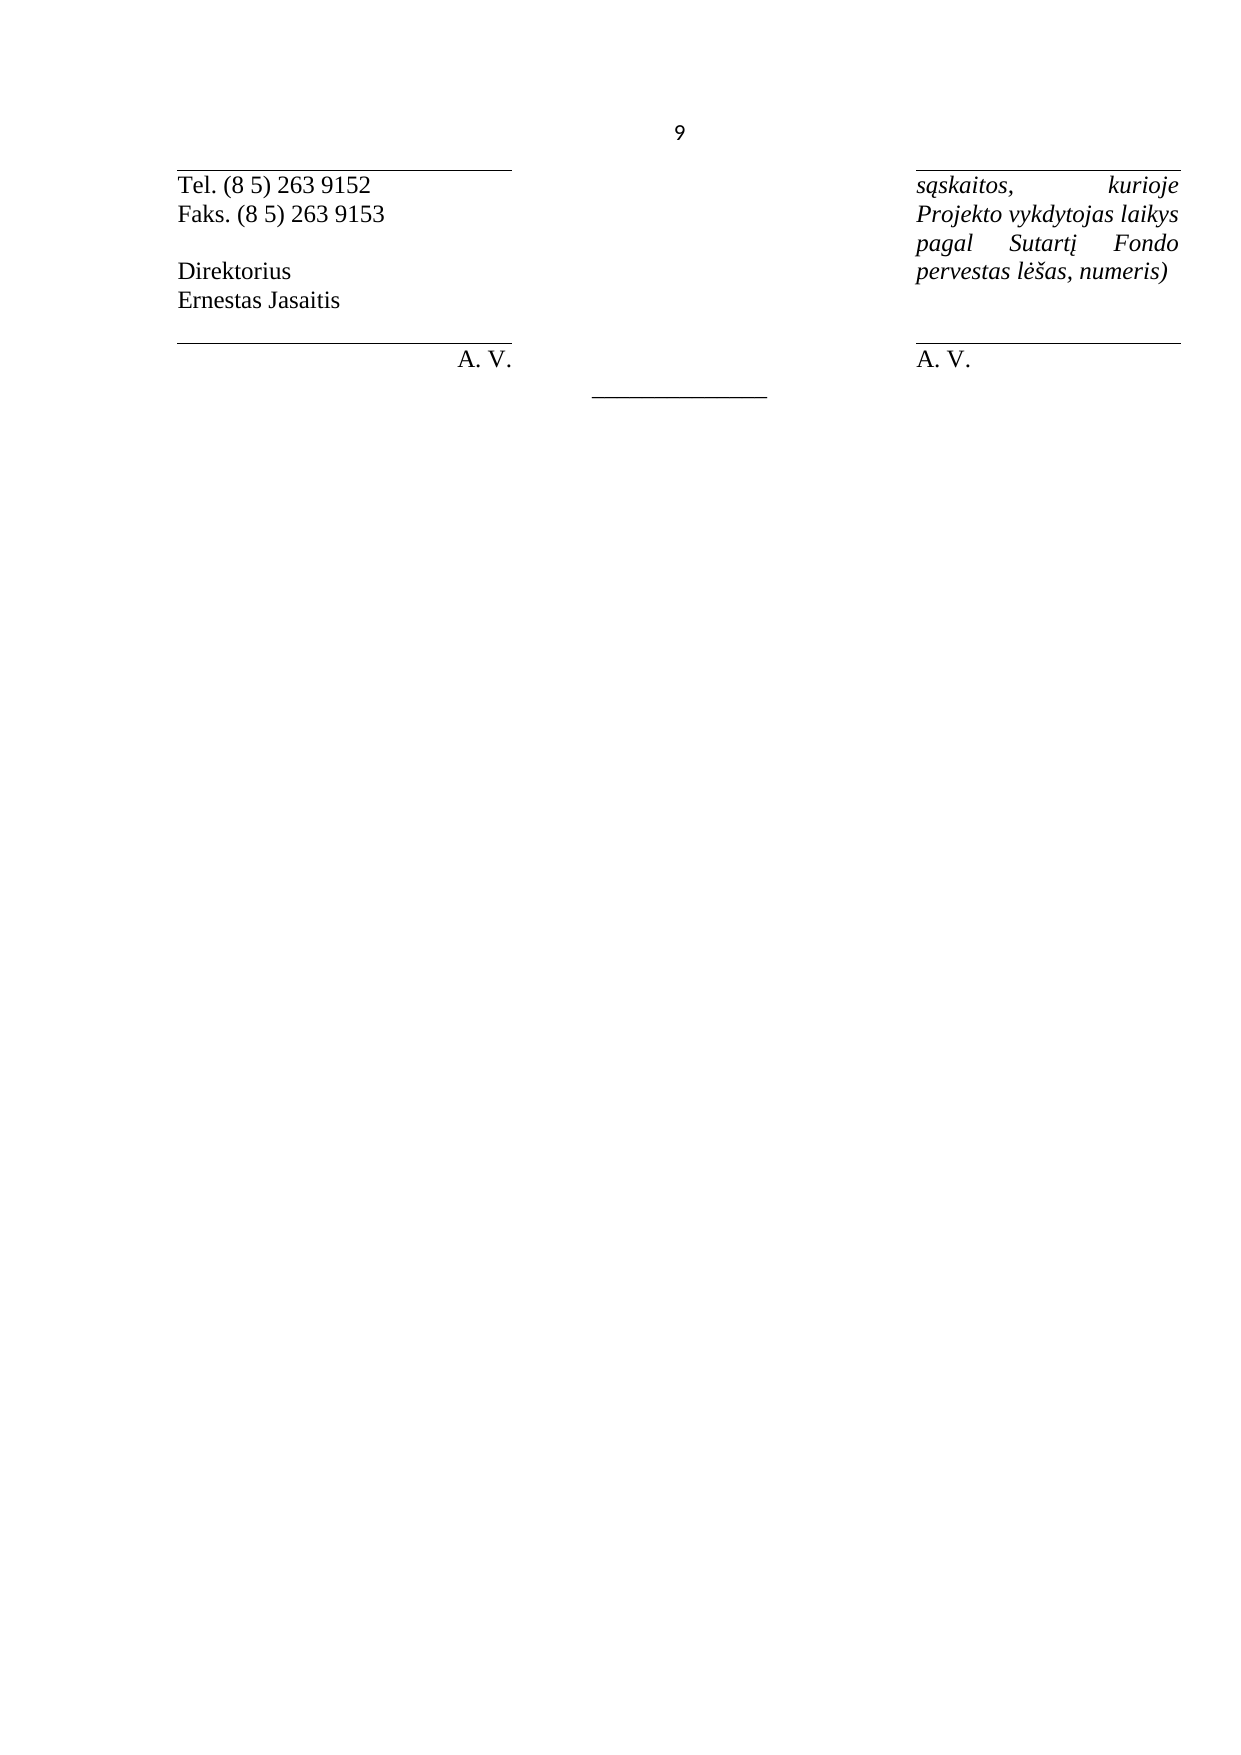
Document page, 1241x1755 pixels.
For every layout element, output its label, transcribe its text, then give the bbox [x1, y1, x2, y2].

table_header [512, 170, 916, 343]
table_cell A. V. [916, 344, 1181, 372]
table_header sąskaitos, kurioje Projekto vykdytojas laikys pagal Sutartį Fondo pervestas lėšas, numeris) [916, 171, 1181, 343]
table_header Tel. (8 5) 263 9152 Faks. (8 5) 263 9153 Direktorius Ernestas Jasaitis [177, 171, 512, 343]
text ______________ [177, 372, 1181, 401]
table_cell A. V. [177, 344, 512, 372]
table_cell [512, 343, 916, 372]
